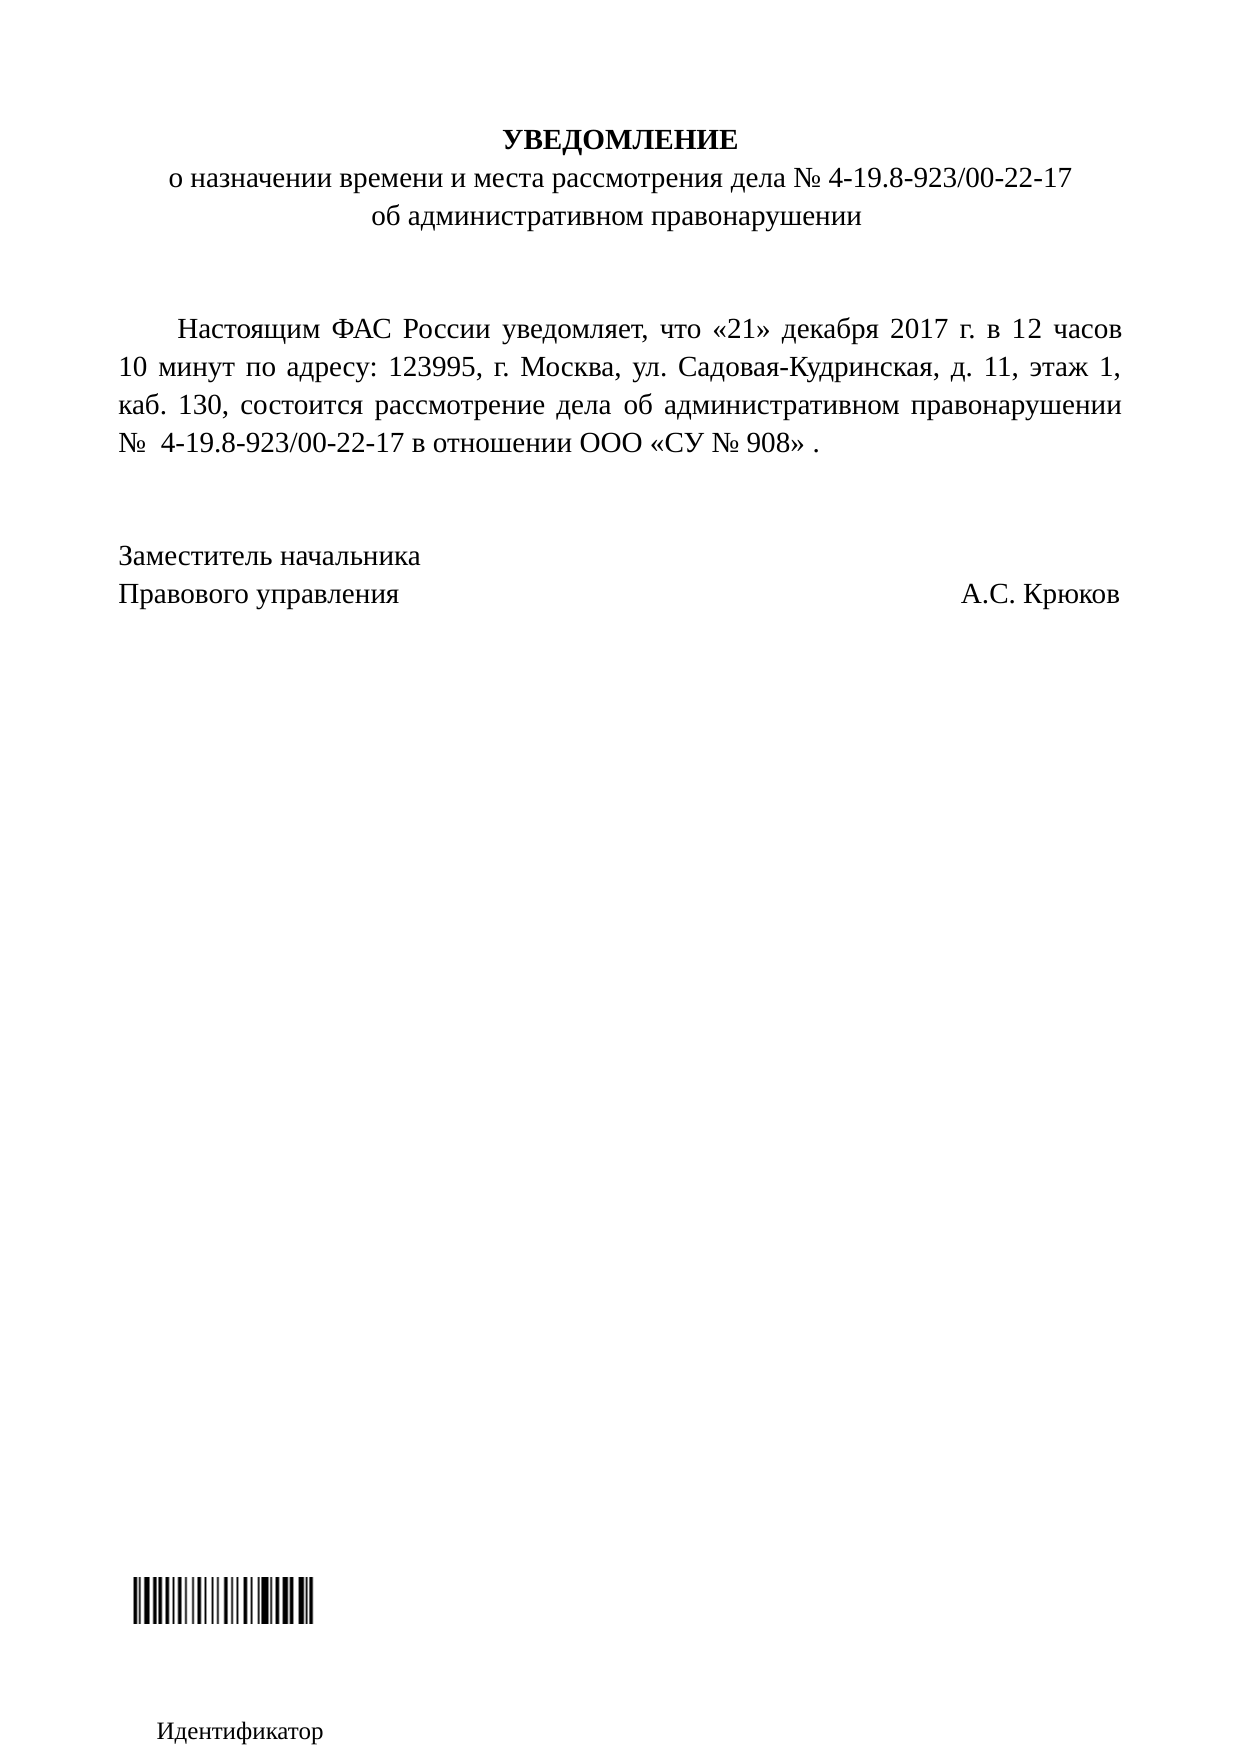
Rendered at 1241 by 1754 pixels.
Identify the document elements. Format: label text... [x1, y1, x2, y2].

text Правового управления А.С. Крюков [118, 572, 1122, 610]
text Заместитель начальника [118, 534, 1122, 572]
text Настоящим ФАС России уведомляет, что «21» декабря 2017 г. в 12 часов 10 минут по адресу: 123995, г. Москва, ул. Садовая-Кудринская, д. 11, этаж 1, каб. 130, состоится рассмотрение дела об административном правонарушении № 4-19.8-923/00-22-17 в отношении ООО «СУ № 908» . [118, 307, 1122, 458]
picture [118, 1577, 331, 1624]
subtitle об административном правонарушении [118, 194, 1122, 232]
subtitle о назначении времени и места рассмотрения дела № 4-19.8-923/00-22-17 [118, 156, 1122, 194]
subtitle УВЕДОМЛЕНИЕ [118, 118, 1122, 156]
